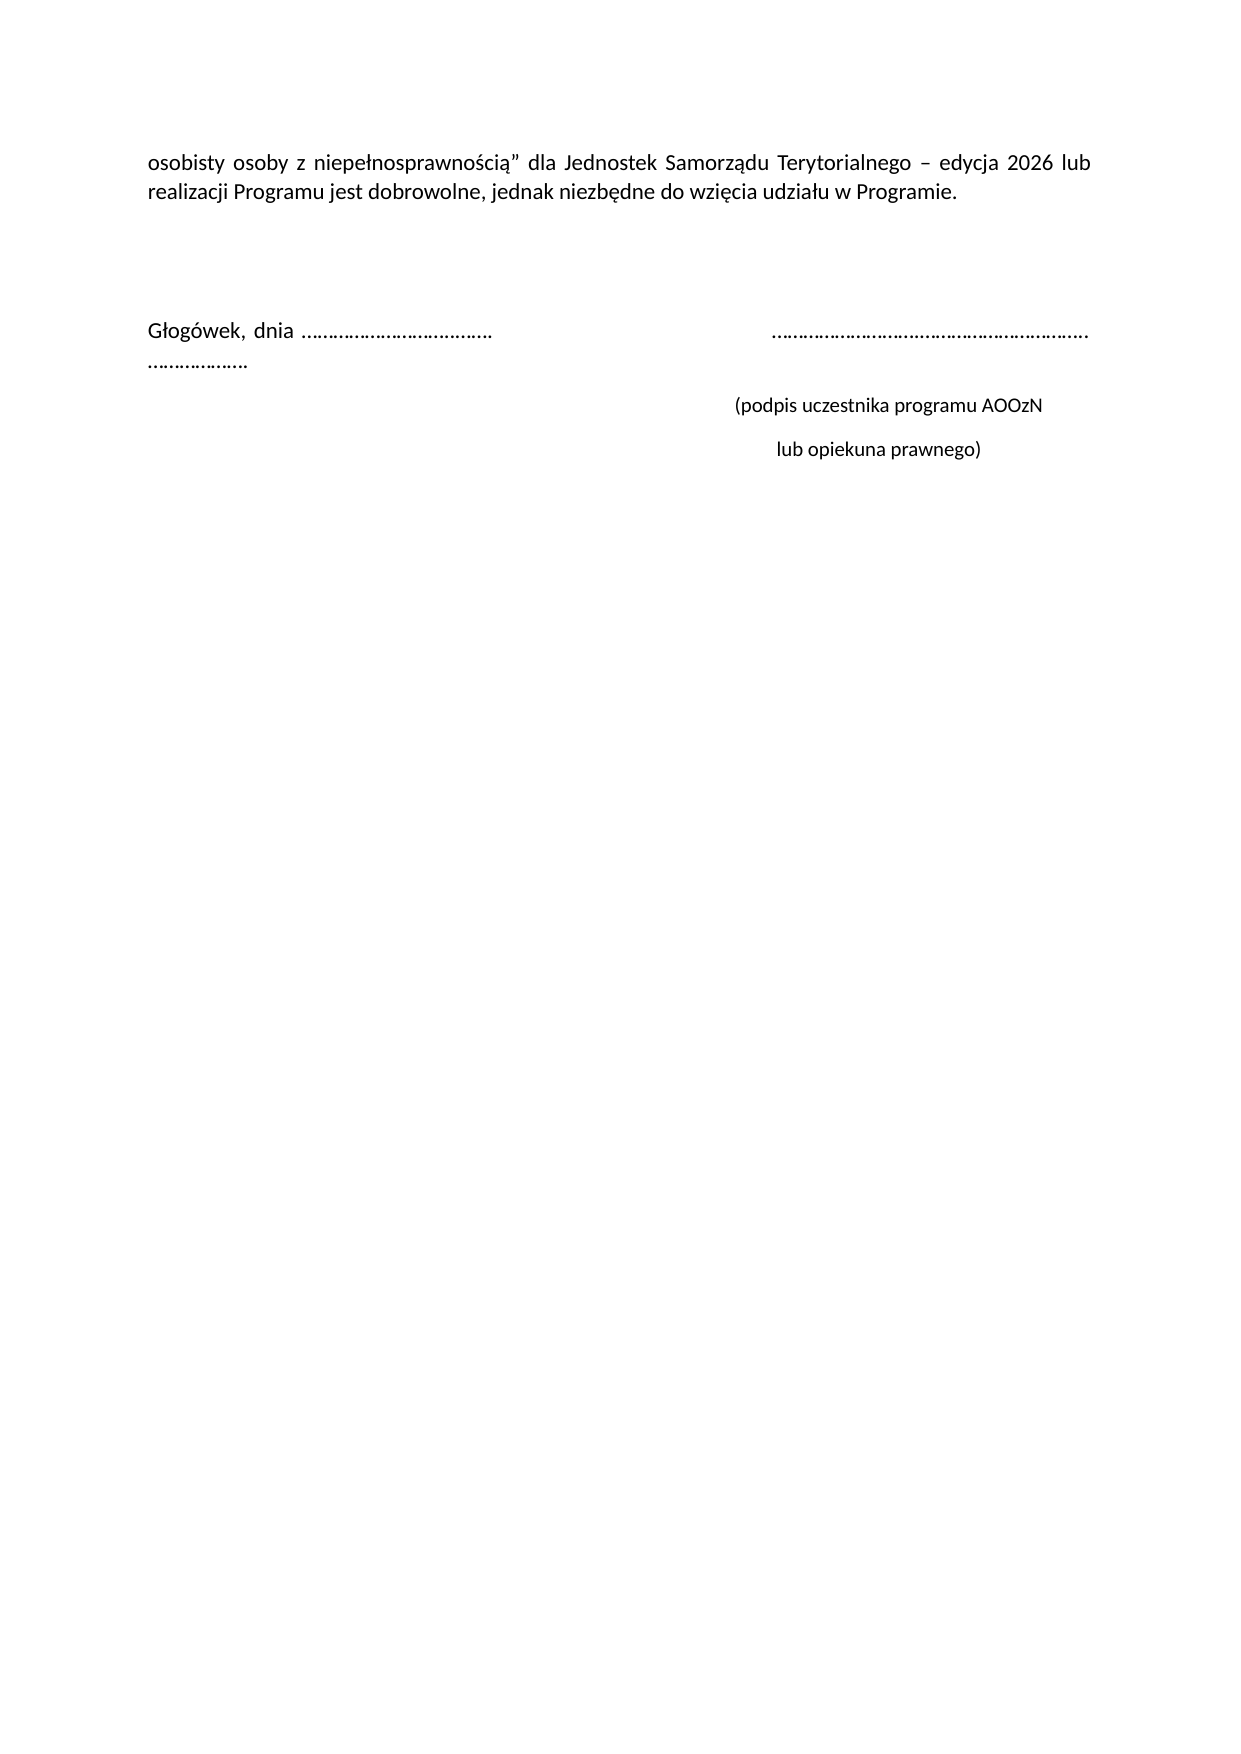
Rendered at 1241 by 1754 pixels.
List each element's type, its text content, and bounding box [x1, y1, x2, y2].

text Głogówek, dnia ………………………..……. ……………………….…………………………..………………. [148, 316, 1093, 374]
text (podpis uczestnika programu AOOzN [148, 392, 1093, 418]
text lub opiekuna prawnego) [148, 436, 1093, 461]
text osobisty osoby z niepełnosprawnością” dla Jednostek Samorządu Terytorialnego – edycja 2026 lub realizacji Programu jest dobrowolne, jednak niezbędne do wzięcia udziału w Programie. [148, 148, 1093, 205]
